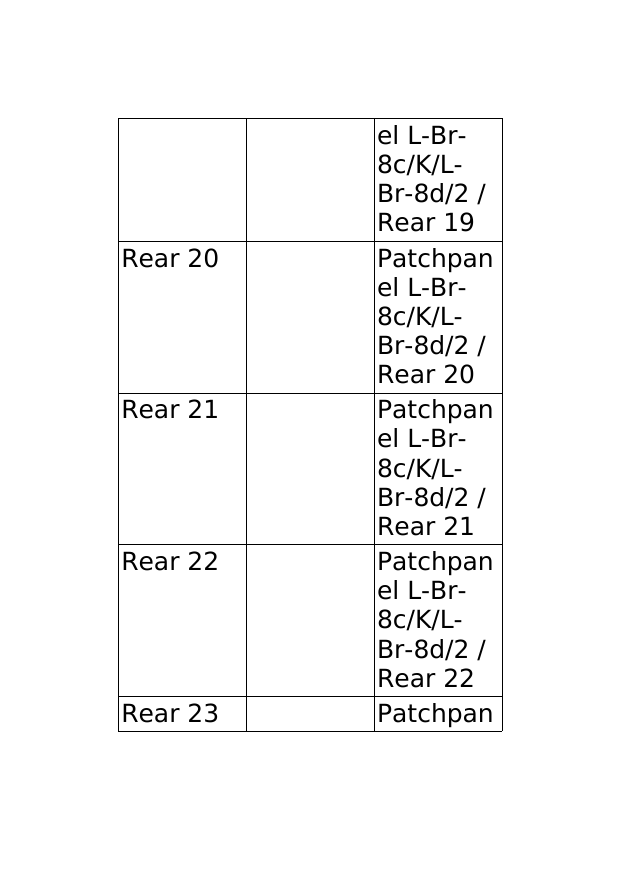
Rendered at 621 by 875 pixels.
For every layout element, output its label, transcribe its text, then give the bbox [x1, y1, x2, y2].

table_cell Rear 22 [119, 545, 246, 696]
table_cell el L-Br-8c/K/L-Br-8d/2 / Rear 19 [375, 119, 502, 241]
table_cell [247, 545, 374, 696]
table_cell Patchpanel L-Br-8c/K/L-Br-8d/2 / Rear 21 [375, 394, 502, 544]
table_cell Rear 23 [119, 697, 246, 731]
table_cell Patchpanel L-Br-8c/K/L-Br-8d/2 / Rear 22 [375, 545, 502, 696]
table_cell [247, 119, 374, 241]
table_cell Patchpan [375, 697, 502, 731]
table_cell [247, 242, 374, 392]
table_cell [247, 394, 374, 544]
table_cell [247, 697, 374, 731]
table_cell Patchpanel L-Br-8c/K/L-Br-8d/2 / Rear 20 [375, 242, 502, 392]
table_cell [119, 119, 246, 241]
table_cell Rear 21 [119, 394, 246, 544]
table_cell Rear 20 [119, 242, 246, 392]
